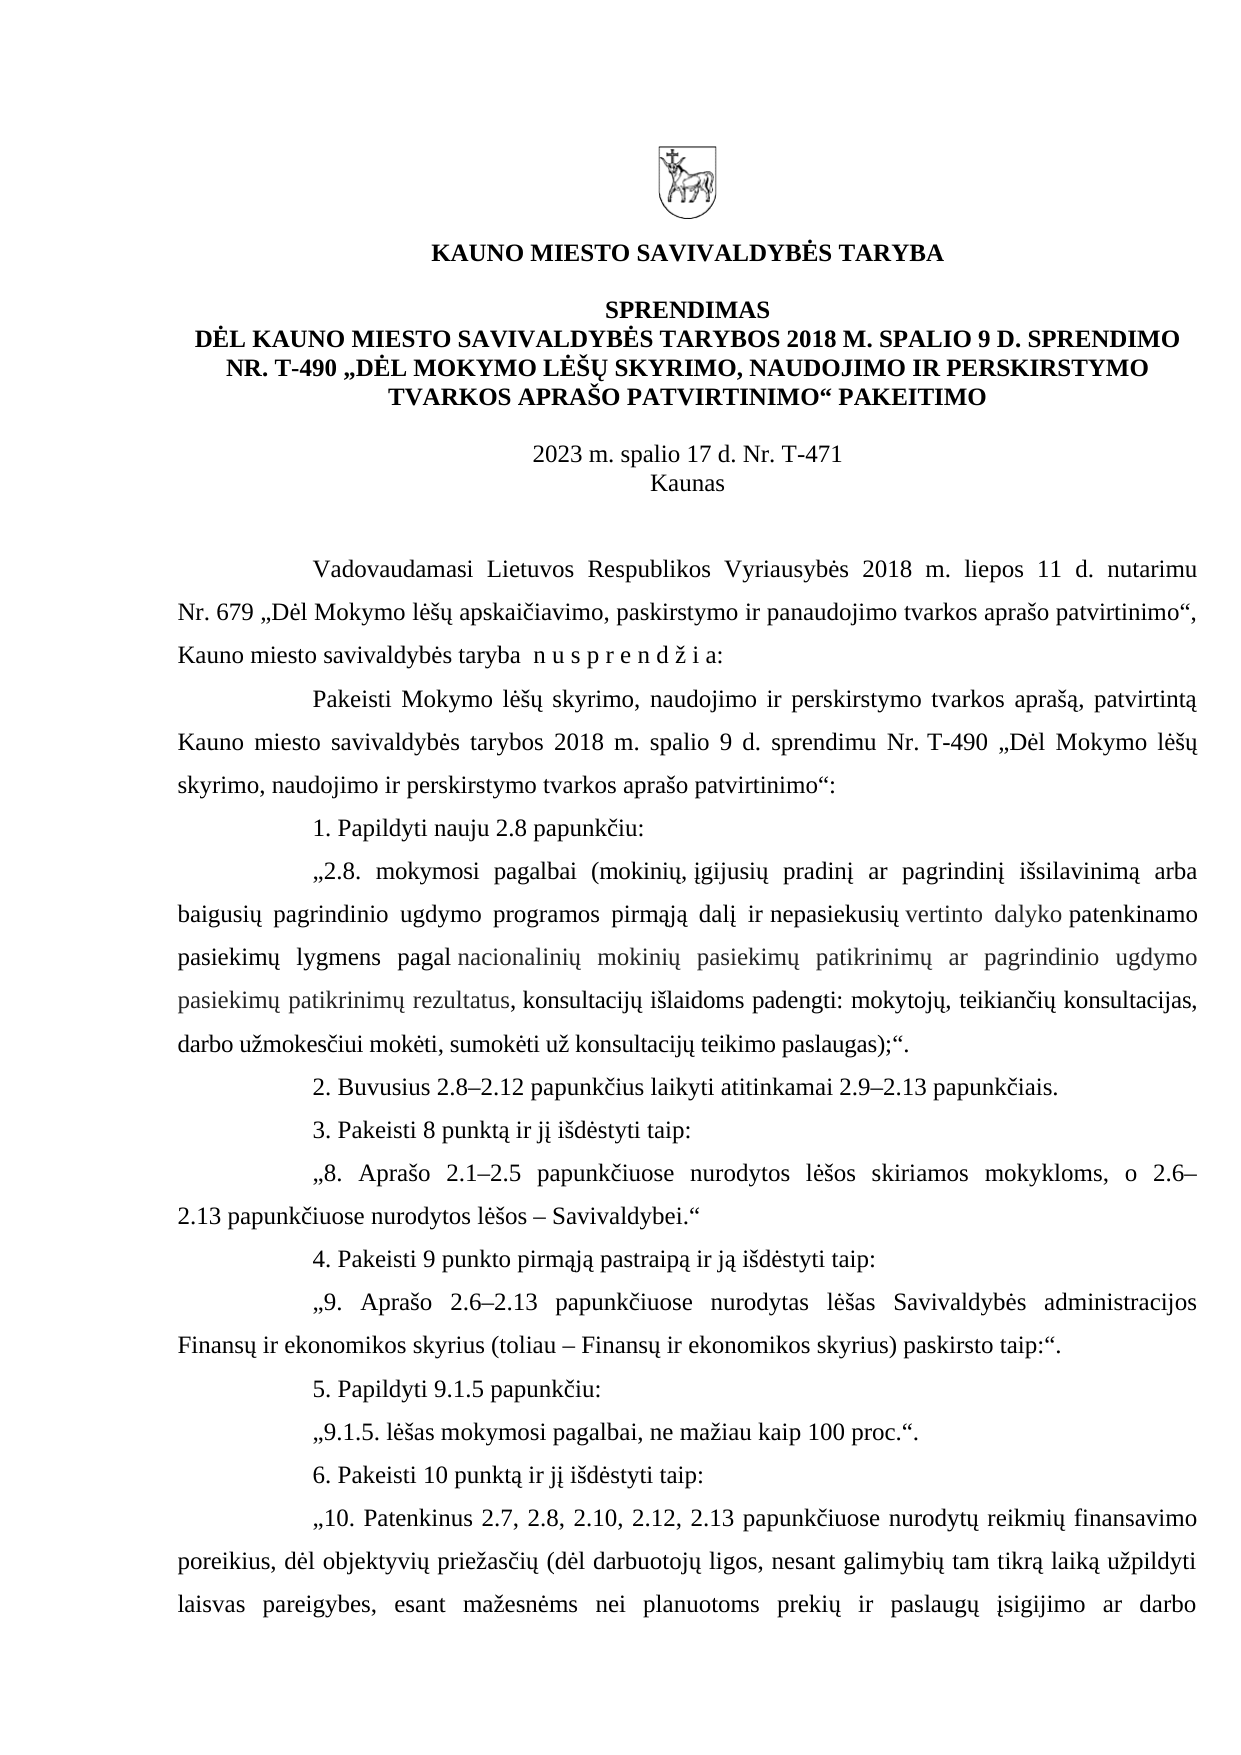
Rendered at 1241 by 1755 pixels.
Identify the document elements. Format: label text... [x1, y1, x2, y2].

text 6. Pakeisti 10 punktą ir jį išdėstyti taip: [177, 1460, 1198, 1489]
text Kaunas [177, 468, 1198, 497]
text SPRENDIMAS [177, 296, 1198, 324]
text „8. Aprašo 2.1–2.5 papunkčiuose nurodytos lėšos skiriamos mokykloms, o 2.6–2.13 papunkčiuose nurodytos lėšos – Savivaldybei.“ [177, 1158, 1198, 1230]
text „9. Aprašo 2.6–2.13 papunkčiuose nurodytas lėšas Savivaldybės administracijos Finansų ir ekonomikos skyrius (toliau – Finansų ir ekonomikos skyrius) paskirsto taip:“. [177, 1287, 1198, 1359]
text 3. Pakeisti 8 punktą ir jį išdėstyti taip: [177, 1115, 1198, 1144]
text 2. Buvusius 2.8–2.12 papunkčius laikyti atitinkamai 2.9–2.13 papunkčiais. [177, 1072, 1198, 1101]
text Vadovaudamasi Lietuvos Respublikos Vyriausybės 2018 m. liepos 11 d. nutarimu Nr. 679 „Dėl Mokymo lėšų apskaičiavimo, paskirstymo ir panaudojimo tvarkos aprašo patvirtinimo“, Kauno miesto savivaldybės taryba n u s p r e n d ž i a: [177, 554, 1198, 669]
text 2023 m. spalio 17 d. Nr. T-471 [177, 439, 1198, 468]
text „10. Patenkinus 2.7, 2.8, 2.10, 2.12, 2.13 papunkčiuose nurodytų reikmių finansavimo poreikius, dėl objektyvių priežasčių (dėl darbuotojų ligos, nesant galimybių tam tikrą laiką užpildyti laisvas pareigybes, esant mažesnėms nei planuotoms prekių ir paslaugų įsigijimo ar darbo [177, 1503, 1198, 1618]
text 5. Papildyti 9.1.5 papunkčiu: [177, 1374, 1198, 1402]
text „2.8. mokymosi pagalbai (mokinių, įgijusių pradinį ar pagrindinį išsilavinimą arba baigusių pagrindinio ugdymo programos pirmąją dalį ir nepasiekusių vertinto dalyko patenkinamo pasiekimų lygmens pagal nacionalinių mokinių pasiekimų patikrinimų ar pagrindinio ugdymo pasiekimų patikrinimų rezultatus, konsultacijų išlaidoms padengti: mokytojų, teikiančių konsultacijas, darbo užmokesčiui mokėti, sumokėti už konsultacijų teikimo paslaugas);“. [177, 856, 1198, 1057]
text KAUNO MIESTO SAVIVALDYBĖS TARYBA [177, 238, 1198, 267]
text DĖL KAUNO MIESTO SAVIVALDYBĖS TARYBOS 2018 M. SPALIO 9 D. SPRENDIMO NR. T-490 „DĖL MOKYMO LĖŠŲ SKYRIMO, NAUDOJIMO IR PERSKIRSTYMO TVARKOS APRAŠO PATVIRTINIMO“ PAKEITIMO [177, 324, 1198, 411]
text Pakeisti Mokymo lėšų skyrimo, naudojimo ir perskirstymo tvarkos aprašą, patvirtintą Kauno miesto savivaldybės tarybos 2018 m. spalio 9 d. sprendimu Nr. T-490 „Dėl Mokymo lėšų skyrimo, naudojimo ir perskirstymo tvarkos aprašo patvirtinimo“: [177, 684, 1198, 799]
text 1. Papildyti nauju 2.8 papunkčiu: [177, 813, 1198, 842]
text „9.1.5. lėšas mokymosi pagalbai, ne mažiau kaip 100 proc.“. [177, 1417, 1198, 1446]
text 4. Pakeisti 9 punkto pirmąją pastraipą ir ją išdėstyti taip: [177, 1244, 1198, 1273]
